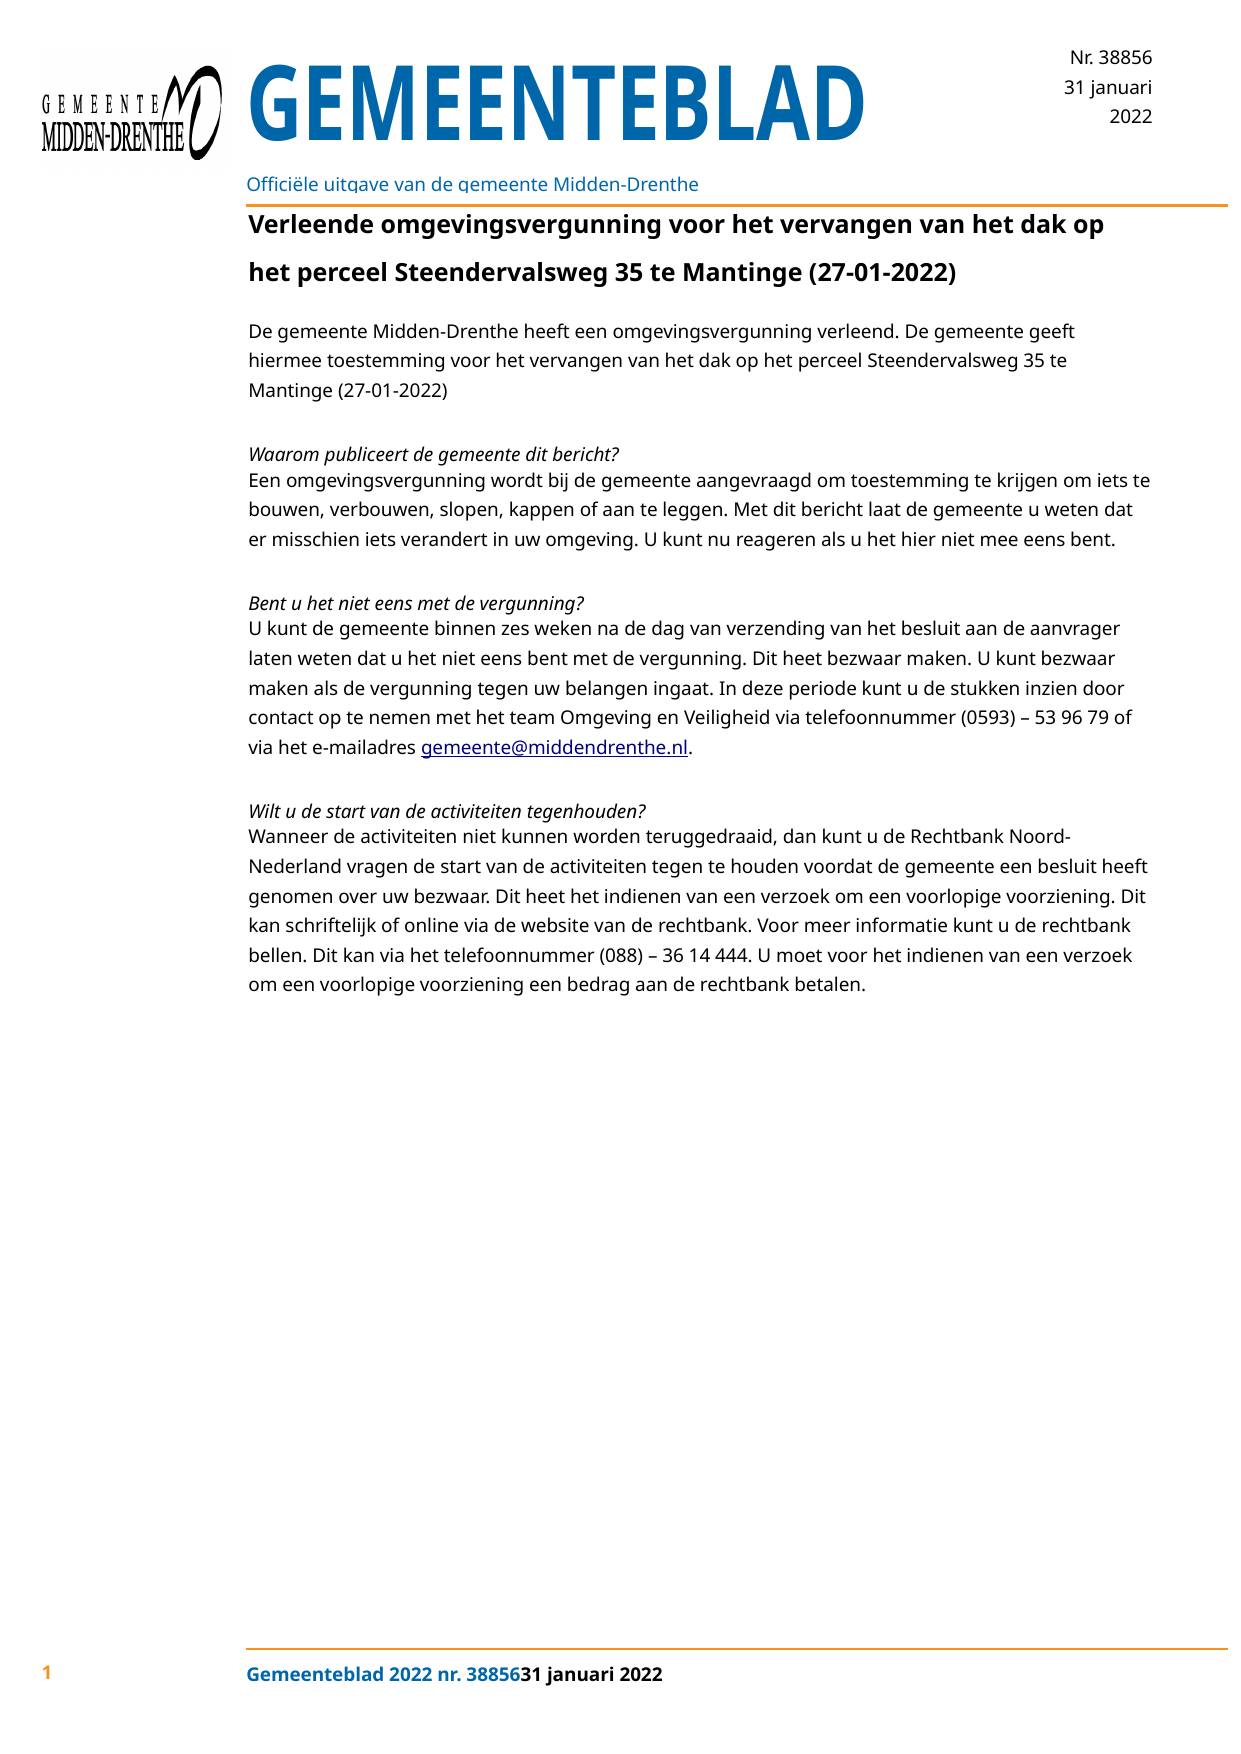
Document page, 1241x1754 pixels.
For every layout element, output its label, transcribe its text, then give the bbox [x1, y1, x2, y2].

text Waarom publiceert de gemeente dit bericht? [248, 441, 1152, 467]
text Een omgevingsvergunning wordt bij de gemeente aangevraagd om toestemming te krijgen om iets te bouwen, verbouwen, slopen, kappen of aan te leggen. Met dit bericht laat de gemeente u weten dat er misschien iets verandert in uw omgeving. U kunt nu reageren als u het hier niet mee eens bent. [248, 467, 1152, 552]
text Wilt u de start van de activiteiten tegenhouden? [248, 798, 1152, 824]
text Bent u het niet eens met de vergunning? [248, 590, 1152, 616]
picture [41, 47, 231, 172]
text De gemeente Midden-Drenthe heeft een omgevingsvergunning verleend. De gemeente geeft hiermee toestemming voor het vervangen van het dak op het perceel Steendervalsweg 35 te Mantinge (27-01-2022) [248, 318, 1152, 403]
text U kunt de gemeente binnen zes weken na de dag van verzending van het besluit aan de aanvrager laten weten dat u het niet eens bent met de vergunning. Dit heet bezwaar maken. U kunt bezwaar maken als de vergunning tegen uw belangen ingaat. In deze periode kunt u de stukken inzien door contact op te nemen met het team Omgeving en Veiligheid via telefoonnummer (0593) – 53 96 79 of via het e-mailadres gemeente@middendrenthe.nl. [248, 616, 1152, 760]
text Verleende omgevingsvergunning voor het vervangen van het dak op het perceel Steendervalsweg 35 te Mantinge (27-01-2022) [248, 207, 1152, 288]
text Wanneer de activiteiten niet kunnen worden teruggedraaid, dan kunt u de Rechtbank Noord-Nederland vragen de start van de activiteiten tegen te houden voordat de gemeente een besluit heeft genomen over uw bezwaar. Dit heet het indienen van een verzoek om een voorlopige voorziening. Dit kan schriftelijk of online via de website van de rechtbank. Voor meer informatie kunt u de rechtbank bellen. Dit kan via het telefoonnummer (088) – 36 14 444. U moet voor het indienen van een verzoek om een voorlopige voorziening een bedrag aan de rechtbank betalen. [248, 824, 1152, 997]
